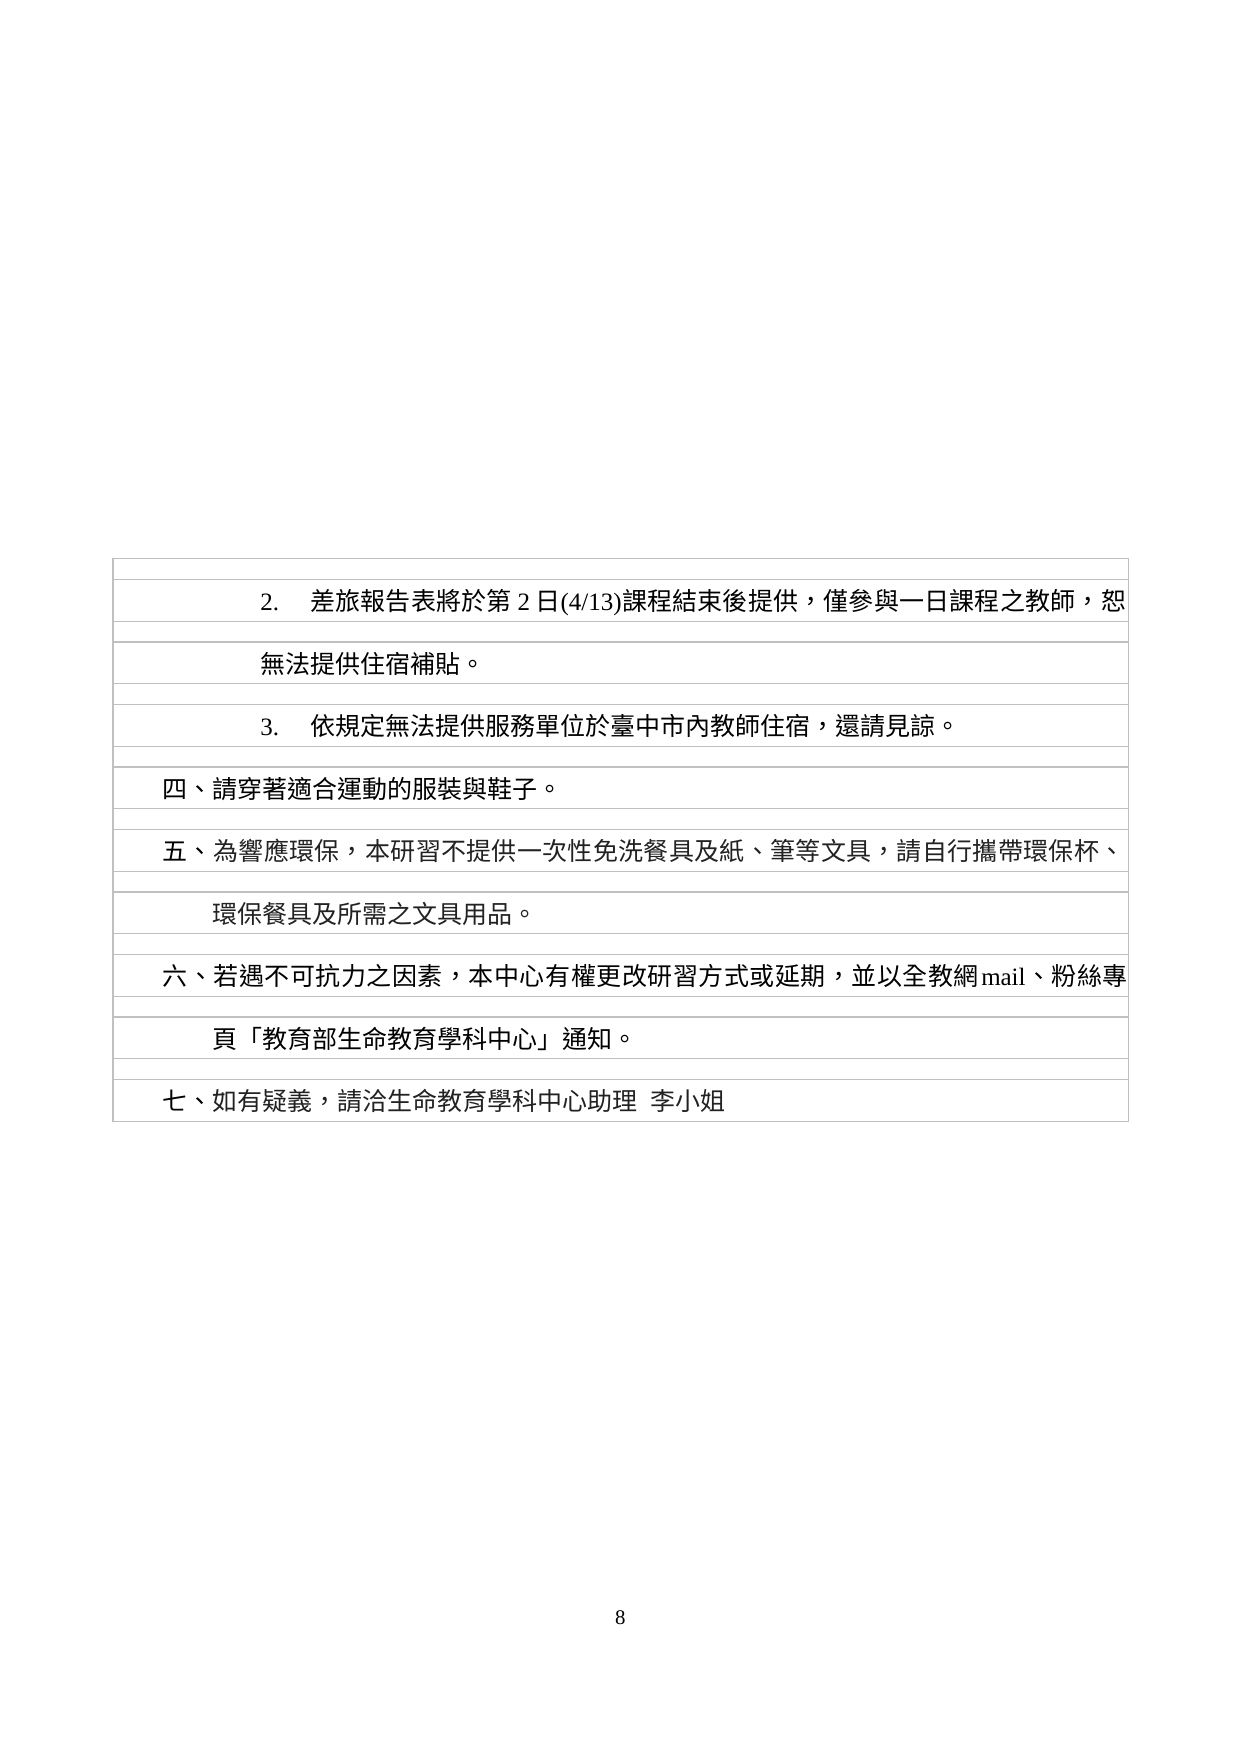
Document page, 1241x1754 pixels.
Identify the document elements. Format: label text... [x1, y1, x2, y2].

text [162, 809, 1128, 829]
list 差旅報告表將於第2日(4/13)課程結束後提供，僅參與一日課程之教師，恕 [260, 580, 1128, 621]
text [162, 872, 1128, 891]
text 七、如有疑義，請洽生命教育學科中心助理 李小姐 [162, 1080, 1128, 1121]
text 六、若遇不可抗力之因素，本中心有權更改研習方式或延期，並以全教網mail、粉絲專 [162, 955, 1128, 996]
list 無法提供住宿補貼。 [260, 643, 1128, 683]
text 五、為響應環保，本研習不提供一次性免洗餐具及紙、筆等文具，請自行攜帶環保杯、 [162, 830, 1128, 871]
text 環保餐具及所需之文具用品。 [162, 893, 1128, 933]
text 四、請穿著適合運動的服裝與鞋子。 [162, 768, 1128, 808]
text [162, 1059, 1128, 1079]
text [162, 997, 1128, 1016]
text [162, 934, 1128, 954]
text [162, 747, 1128, 766]
list [260, 559, 1128, 579]
list [260, 684, 1128, 704]
list [260, 622, 1128, 641]
list 依規定無法提供服務單位於臺中市內教師住宿，還請見諒。 [260, 705, 1128, 746]
text 頁「教育部生命教育學科中心」通知。 [162, 1018, 1128, 1058]
